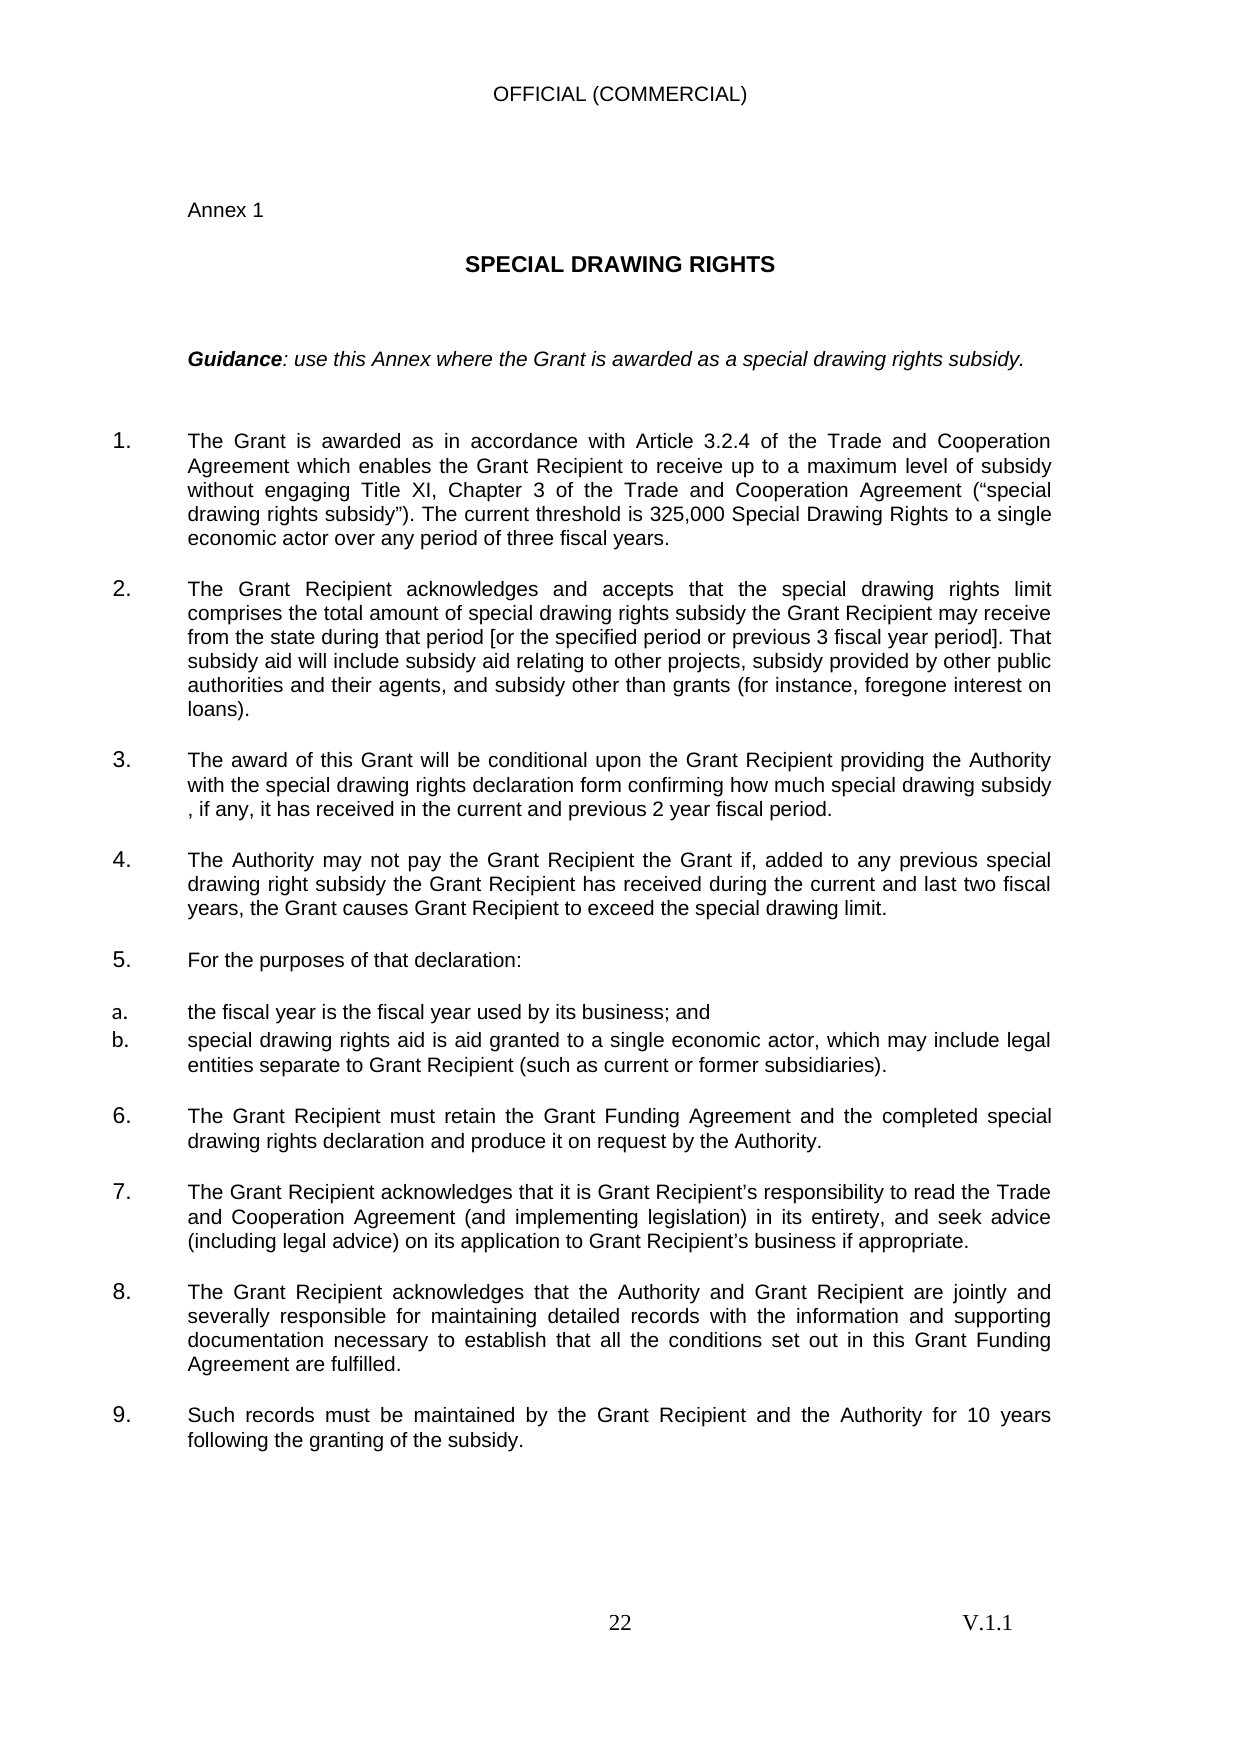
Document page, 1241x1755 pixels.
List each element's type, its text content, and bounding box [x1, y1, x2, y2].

list The Grant Recipient must retain the Grant Funding Agreement and the completed special drawing rights declaration and produce it on request by the Authority. [112, 1102, 1053, 1153]
list special drawing rights aid is aid granted to a single economic actor, which may include legal entities separate to Grant Recipient (such as current or former subsidiaries). [111, 1025, 1053, 1077]
text Annex 1 [187, 198, 1053, 222]
text Guidance: use this Annex where the Grant is awarded as a special drawing rights subsidy. [187, 339, 1053, 371]
list The Grant Recipient acknowledges that it is Grant Recipient’s responsibility to read the Trade and Cooperation Agreement (and implementing legislation) in its entirety, and seek advice (including legal advice) on its application to Grant Recipient’s business if appropriate. [112, 1178, 1053, 1252]
list the fiscal year is the fiscal year used by its business; and [111, 997, 1053, 1025]
list The Grant Recipient acknowledges that the Authority and Grant Recipient are jointly and severally responsible for maintaining detailed records with the information and supporting documentation necessary to establish that all the conditions set out in this Grant Funding Agreement are fulfilled. [112, 1278, 1053, 1376]
text SPECIAL DRAWING RIGHTS [187, 246, 1053, 277]
list Such records must be maintained by the Grant Recipient and the Authority for 10 years following the granting of the subsidy. [112, 1401, 1053, 1452]
list For the purposes of that declaration: [112, 946, 1053, 972]
list The award of this Grant will be conditional upon the Grant Recipient providing the Authority with the special drawing rights declaration form confirming how much special drawing subsidy , if any, it has received in the current and previous 2 year fiscal period. [112, 746, 1053, 821]
list The Grant is awarded as in accordance with Article 3.2.4 of the Trade and Cooperation Agreement which enables the Grant Recipient to receive up to a maximum level of subsidy without engaging Title XI, Chapter 3 of the Trade and Cooperation Agreement (“special drawing rights subsidy”). The current threshold is 325,000 Special Drawing Rights to a single economic actor over any period of three fiscal years. [112, 427, 1053, 549]
list The Grant Recipient acknowledges and accepts that the special drawing rights limit comprises the total amount of special drawing rights subsidy the Grant Recipient may receive from the state during that period [or the specified period or previous 3 fiscal year period]. That subsidy aid will include subsidy aid relating to other projects, subsidy provided by other public authorities and their agents, and subsidy other than grants (for instance, foregone interest on loans). [112, 575, 1053, 721]
list The Authority may not pay the Grant Recipient the Grant if, added to any previous special drawing right subsidy the Grant Recipient has received during the current and last two fiscal years, the Grant causes Grant Recipient to exceed the special drawing limit. [112, 846, 1053, 920]
